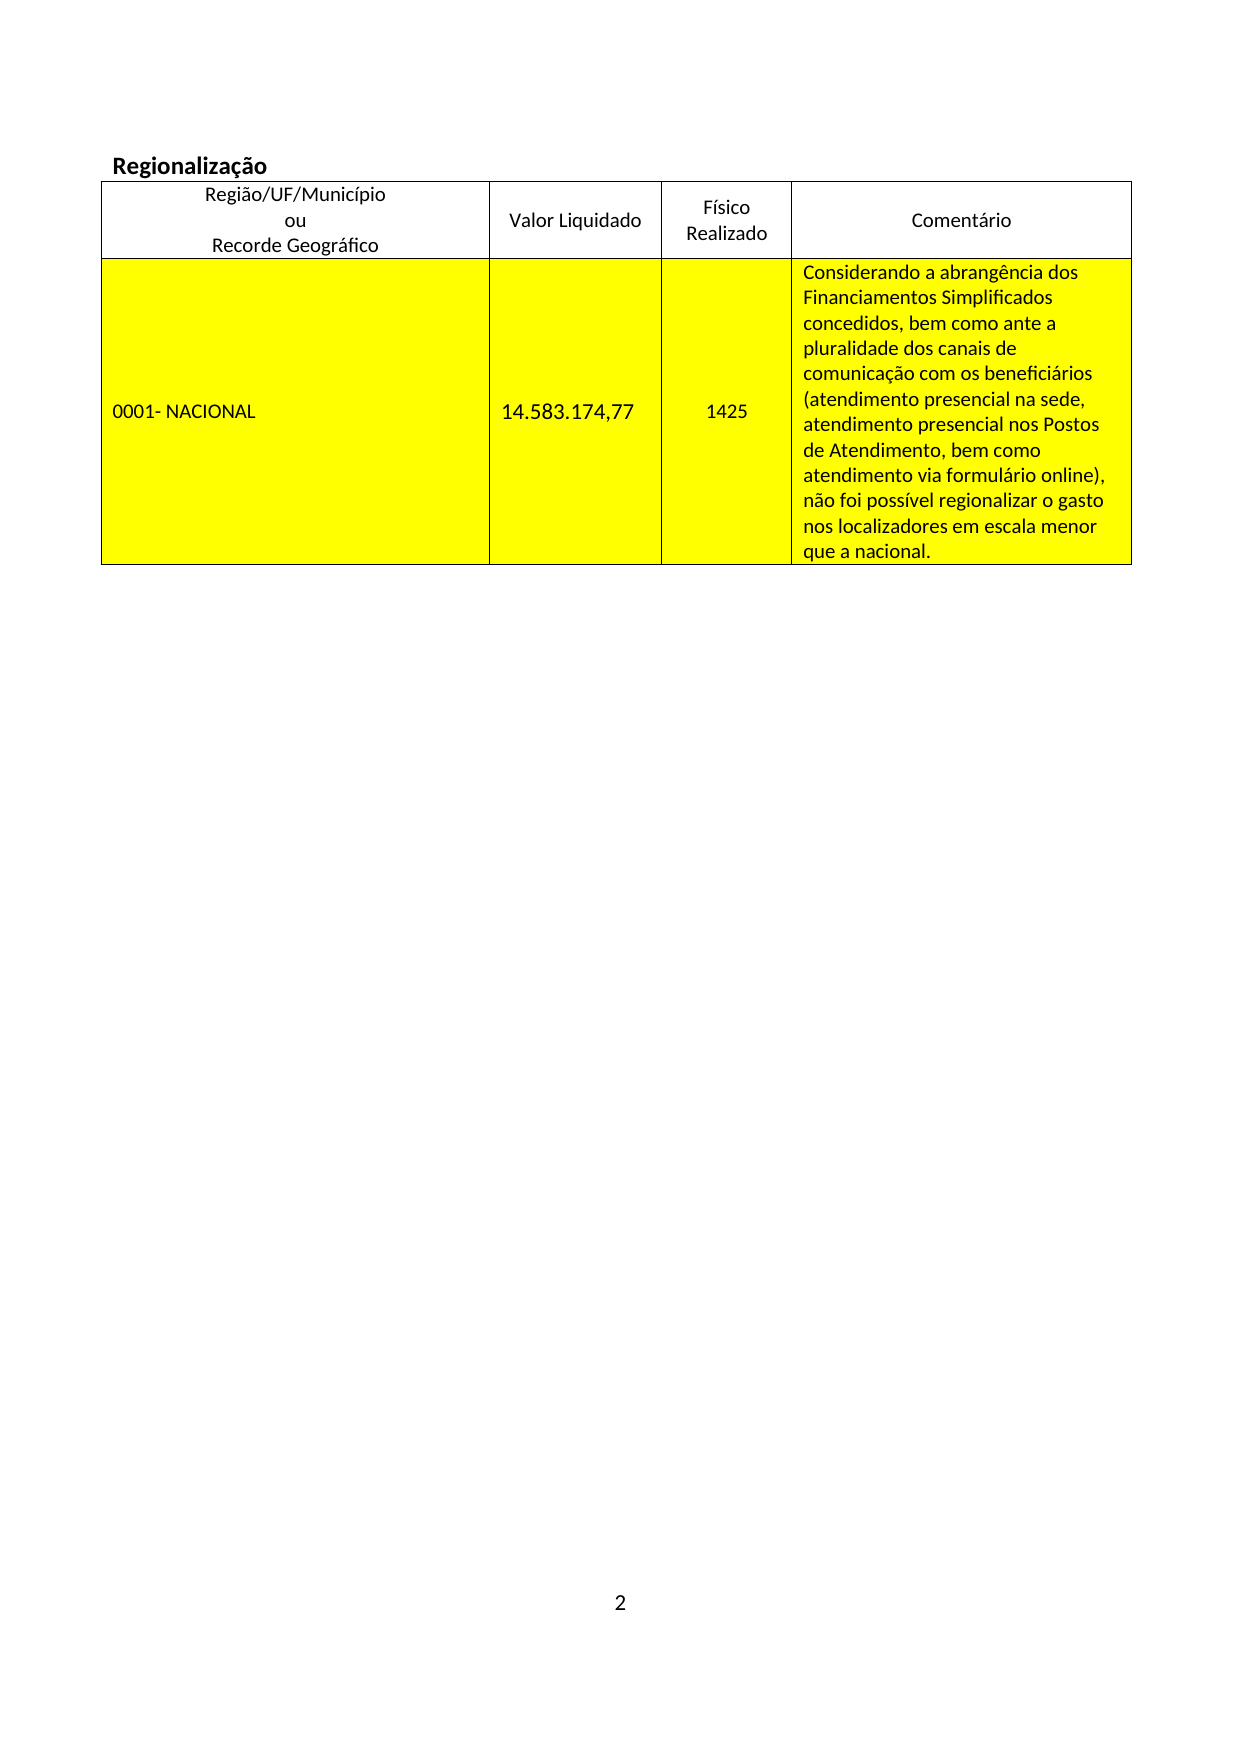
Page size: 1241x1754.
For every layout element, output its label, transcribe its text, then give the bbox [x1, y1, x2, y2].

table_header Físico Realizado [662, 182, 791, 258]
table_header Região/UF/Município ou Recorde Geográfico [102, 182, 489, 258]
table_cell Considerando a abrangência dos Financiamentos Simplificados concedidos, bem como ante a pluralidade dos canais de comunicação com os beneficiários (atendimento presencial na sede, atendimento presencial nos Postos de Atendimento, bem como atendimento via formulário online), não foi possível regionalizar o gasto nos localizadores em escala menor que a nacional. [792, 259, 1131, 564]
table_header Valor Liquidado [490, 182, 661, 258]
table_cell 14.583.174,77 [490, 259, 661, 564]
table_header Comentário [792, 182, 1131, 258]
text Regionalização [112, 150, 1128, 181]
table_cell 1425 [662, 259, 791, 564]
table_cell 0001- NACIONAL [102, 259, 489, 564]
